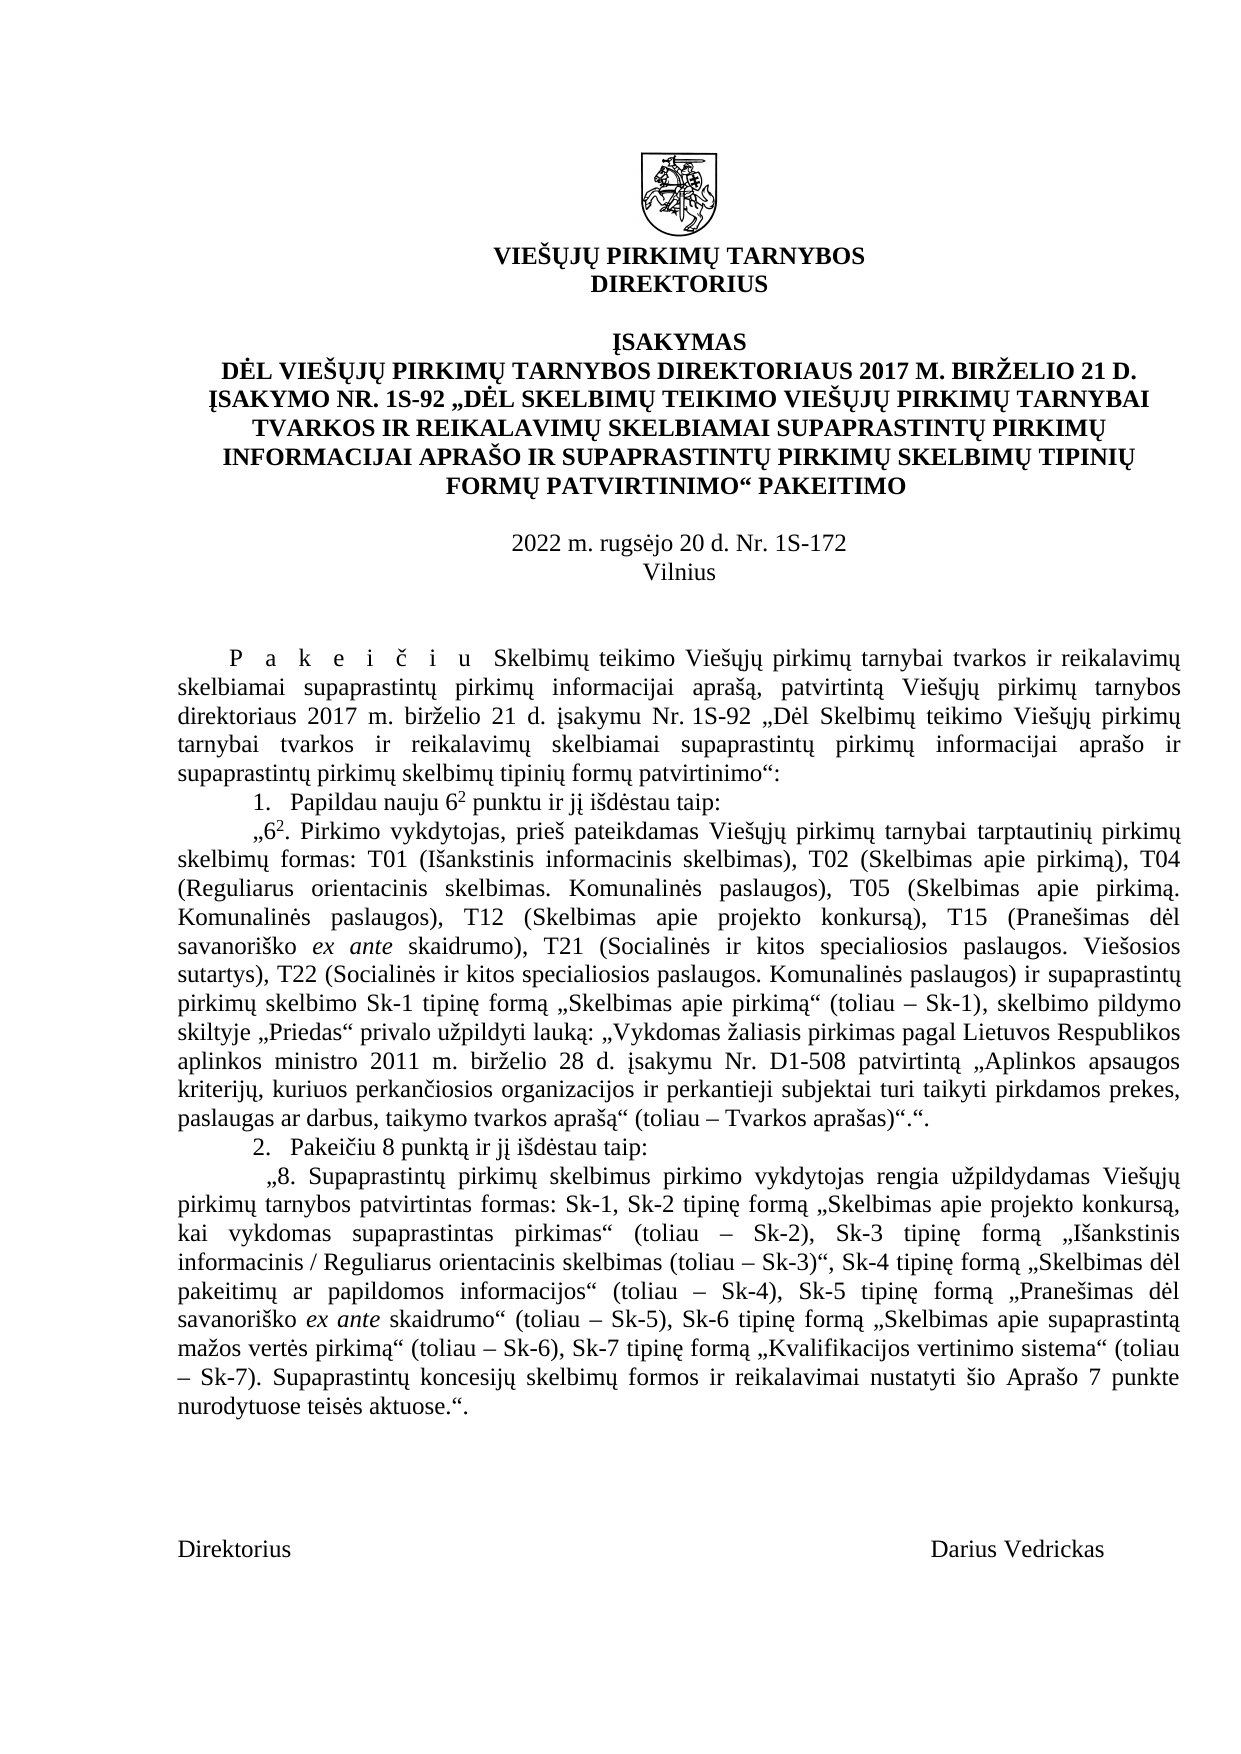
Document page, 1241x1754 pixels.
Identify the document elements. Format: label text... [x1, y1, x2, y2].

text 1. Papildau nauju 62 punktu ir jį išdėstau taip: [252, 787, 1181, 816]
text 2022 m. rugsėjo 20 d. Nr. 1S-172 [177, 528, 1181, 557]
text DĖL VIEŠŲJŲ PIRKIMŲ TARNYBOS DIREKTORIAUS 2017 M. BIRŽELIO 21 D. ĮSAKYMO NR. 1S-92 „DĖL SKELBIMŲ TEIKIMO VIEŠŲJŲ PIRKIMŲ TARNYBAI TVARKOS IR REIKALAVIMŲ SKELBIAMAI SUPAPRASTINTŲ PIRKIMŲ INFORMACIJAI APRAŠO IR SUPAPRASTINTŲ PIRKIMŲ SKELBIMŲ TIPINIŲ FORMŲ PATVIRTINIMO“ PAKEITIMO [177, 356, 1181, 499]
text P a k e i č i u Skelbimų teikimo Viešųjų pirkimų tarnybai tvarkos ir reikalavimų skelbiamai supaprastintų pirkimų informacijai aprašą, patvirtintą Viešųjų pirkimų tarnybos direktoriaus 2017 m. birželio 21 d. įsakymu Nr. 1S-92 „Dėl Skelbimų teikimo Viešųjų pirkimų tarnybai tvarkos ir reikalavimų skelbiamai supaprastintų pirkimų informacijai aprašo ir supaprastintų pirkimų skelbimų tipinių formų patvirtinimo“: [177, 643, 1181, 787]
text VIEŠŲJŲ PIRKIMŲ TARNYBOS [177, 241, 1181, 269]
text 2. Pakeičiu 8 punktą ir jį išdėstau taip: [252, 1132, 1181, 1161]
text Vilnius [177, 557, 1181, 586]
text Direktorius Darius Vedrickas [177, 1534, 1181, 1563]
text DIREKTORIUS [177, 269, 1181, 298]
text „62. Pirkimo vykdytojas, prieš pateikdamas Viešųjų pirkimų tarnybai tarptautinių pirkimų skelbimų formas: T01 (Išankstinis informacinis skelbimas), T02 (Skelbimas apie pirkimą), T04 (Reguliarus orientacinis skelbimas. Komunalinės paslaugos), T05 (Skelbimas apie pirkimą. Komunalinės paslaugos), T12 (Skelbimas apie projekto konkursą), T15 (Pranešimas dėl savanoriško ex ante skaidrumo), T21 (Socialinės ir kitos specialiosios paslaugos. Viešosios sutartys), T22 (Socialinės ir kitos specialiosios paslaugos. Komunalinės paslaugos) ir supaprastintų pirkimų skelbimo Sk-1 tipinę formą „Skelbimas apie pirkimą“ (toliau – Sk-1), skelbimo pildymo skiltyje „Priedas“ privalo užpildyti lauką: „Vykdomas žaliasis pirkimas pagal Lietuvos Respublikos aplinkos ministro 2011 m. birželio 28 d. įsakymu Nr. D1-508 patvirtintą „Aplinkos apsaugos kriterijų, kuriuos perkančiosios organizacijos ir perkantieji subjektai turi taikyti pirkdamos prekes, paslaugas ar darbus, taikymo tvarkos aprašą“ (toliau – Tvarkos aprašas)“.“. [177, 816, 1181, 1132]
text ĮSAKYMAS [177, 327, 1181, 356]
text „8. Supaprastintų pirkimų skelbimus pirkimo vykdytojas rengia užpildydamas Viešųjų pirkimų tarnybos patvirtintas formas: Sk-1, Sk-2 tipinę formą „Skelbimas apie projekto konkursą, kai vykdomas supaprastintas pirkimas“ (toliau – Sk-2), Sk-3 tipinę formą „Išankstinis informacinis / Reguliarus orientacinis skelbimas (toliau – Sk-3)“, Sk-4 tipinę formą „Skelbimas dėl pakeitimų ar papildomos informacijos“ (toliau – Sk-4), Sk-5 tipinę formą „Pranešimas dėl savanoriško ex ante skaidrumo“ (toliau – Sk-5), Sk-6 tipinę formą „Skelbimas apie supaprastintą mažos vertės pirkimą“ (toliau – Sk-6), Sk-7 tipinę formą „Kvalifikacijos vertinimo sistema“ (toliau – Sk-7). Supaprastintų koncesijų skelbimų formos ir reikalavimai nustatyti šio Aprašo 7 punkte nurodytuose teisės aktuose.“. [177, 1161, 1181, 1419]
